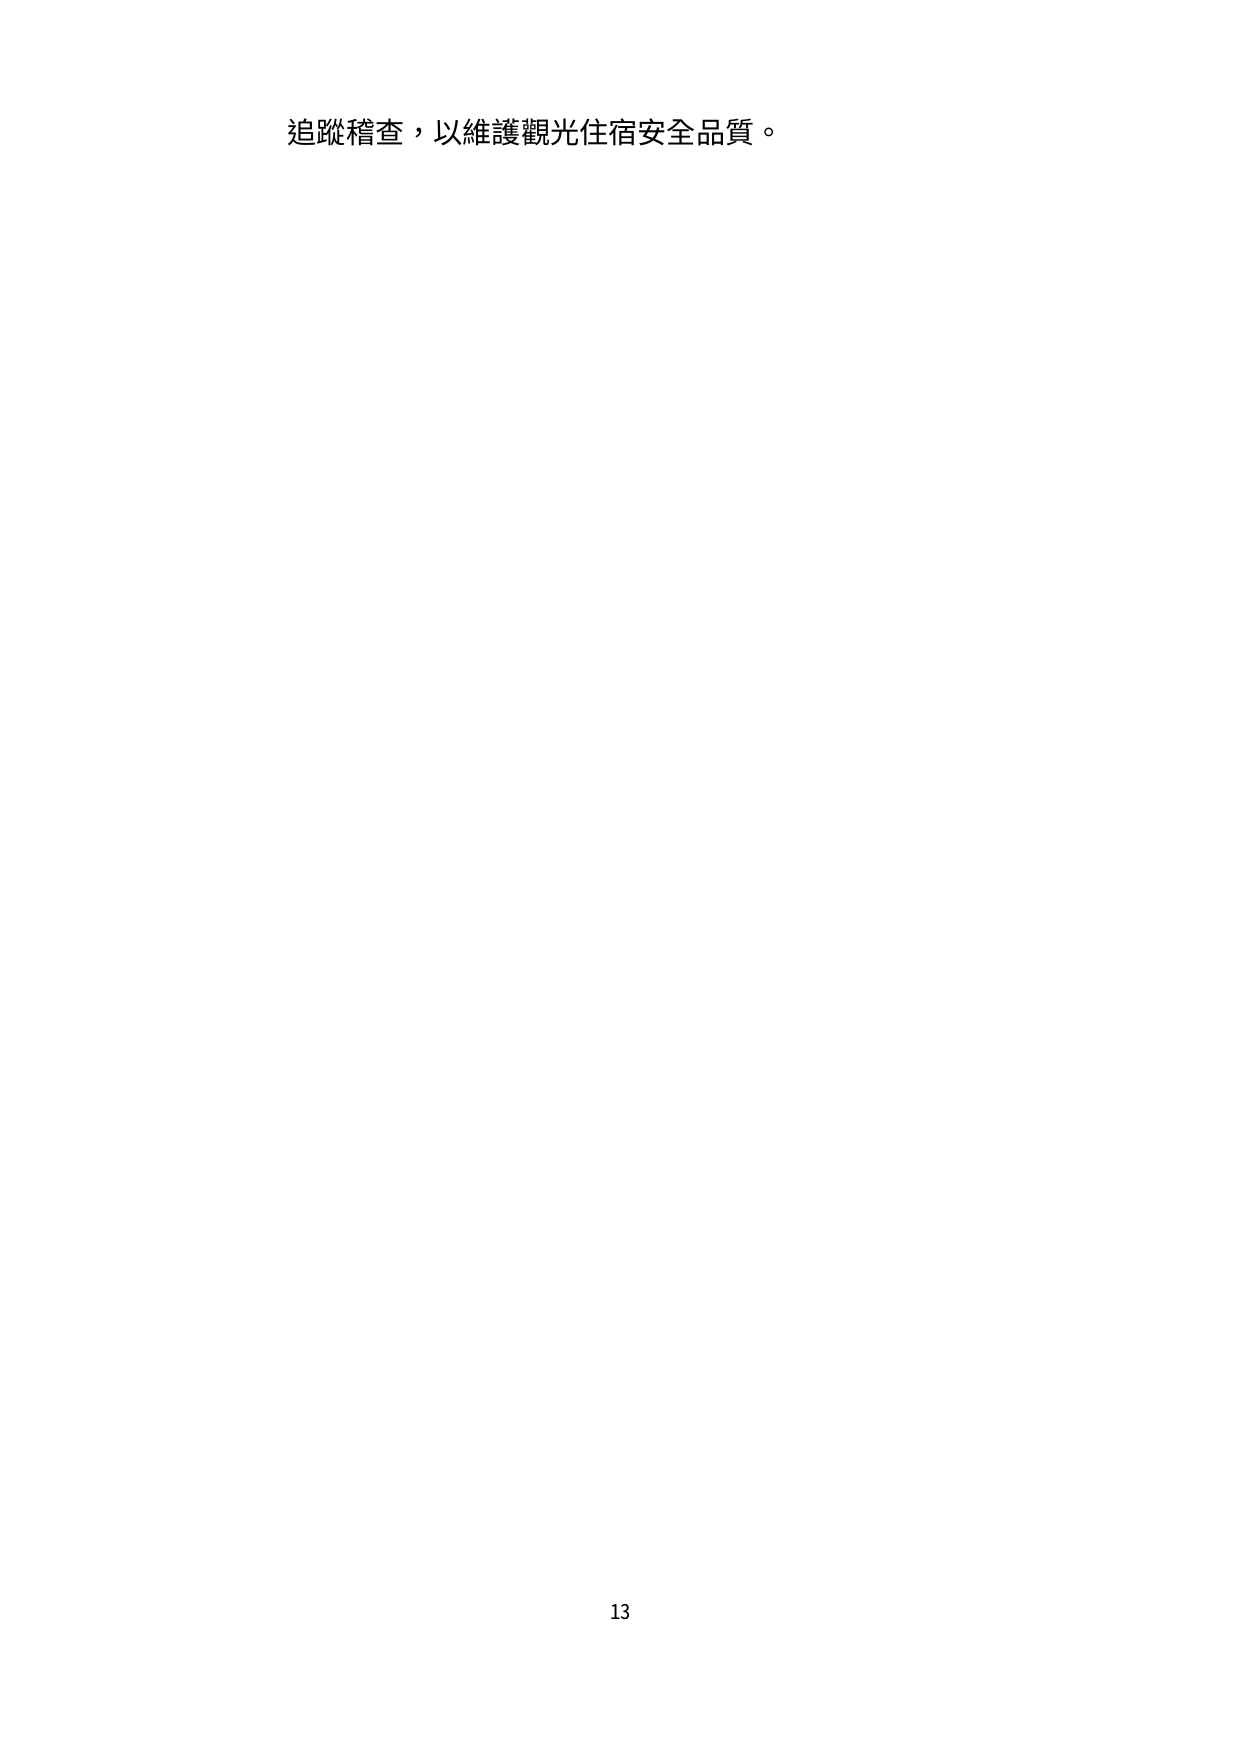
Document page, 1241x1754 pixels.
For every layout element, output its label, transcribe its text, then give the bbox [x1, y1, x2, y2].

text 追蹤稽查，以維護觀光住宿安全品質。 [287, 89, 1053, 151]
